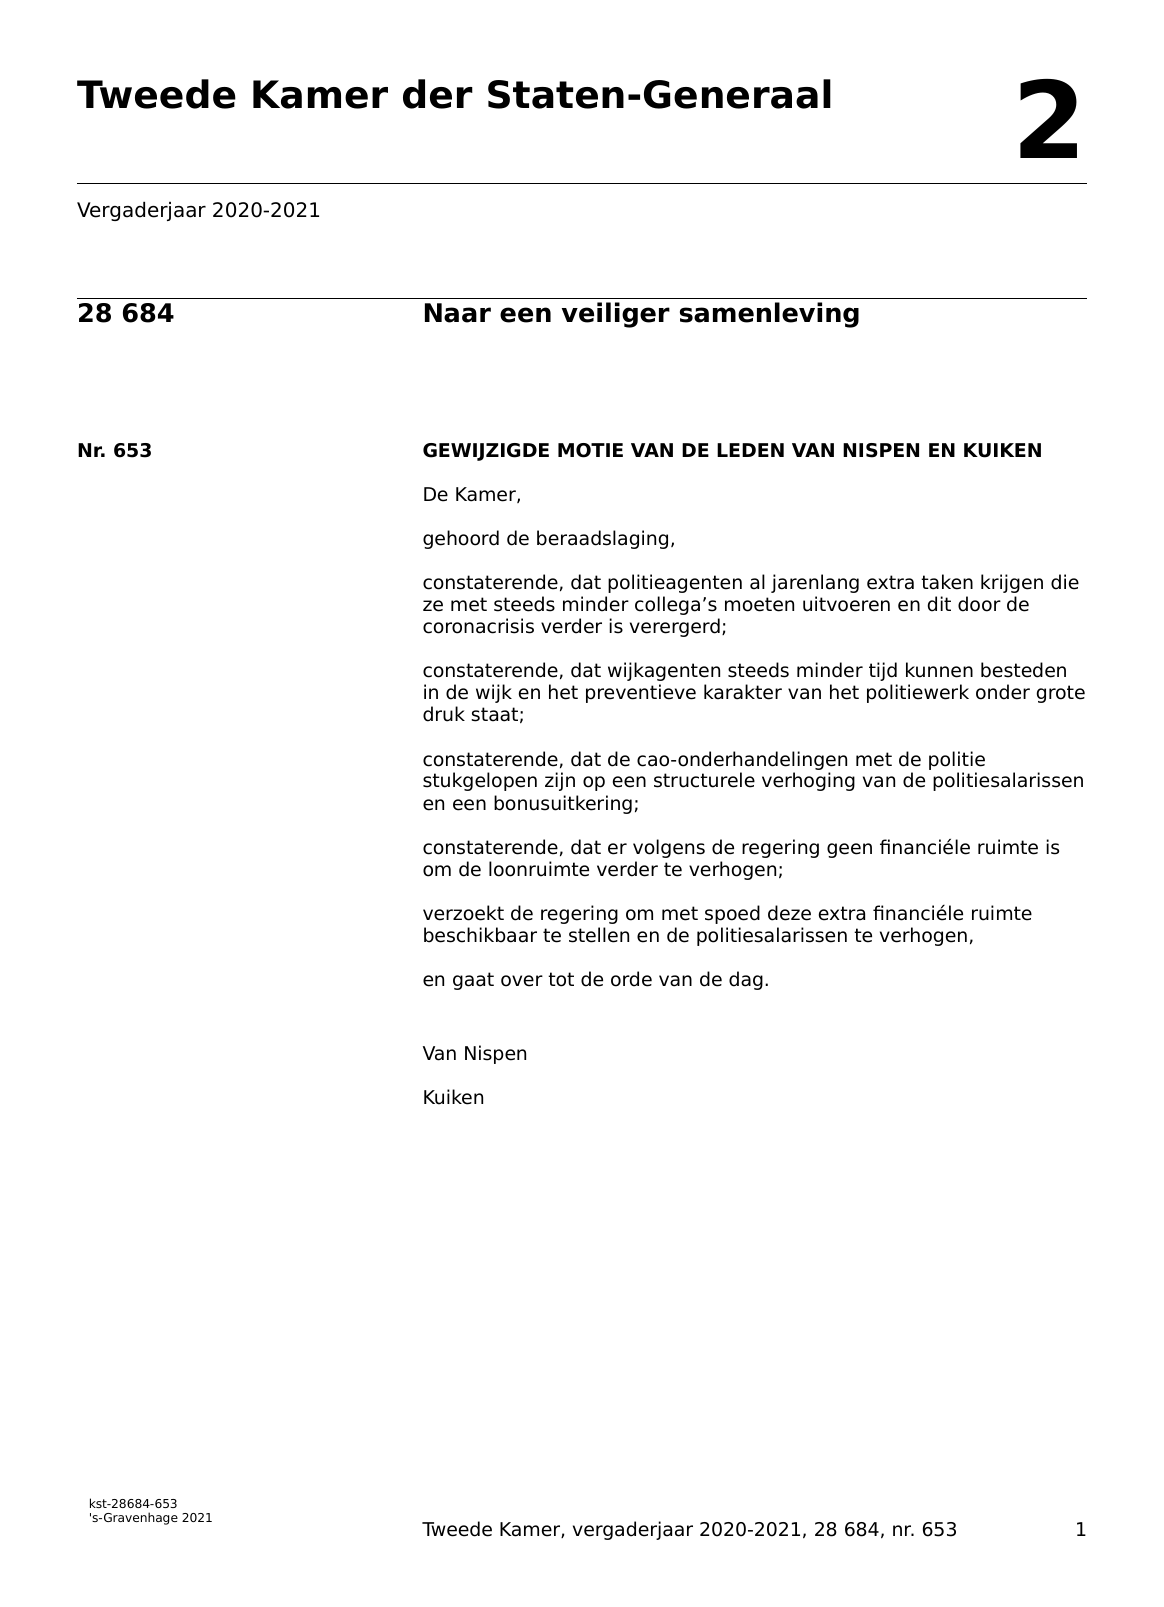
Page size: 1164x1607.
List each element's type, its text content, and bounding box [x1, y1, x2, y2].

text en gaat over tot de orde van de dag. [422, 969, 1087, 991]
text constaterende, dat er volgens de regering geen financiéle ruimte is om de loonruimte verder te verhogen; [422, 837, 1087, 881]
text constaterende, dat wijkagenten steeds minder tijd kunnen besteden in de wijk en het preventieve karakter van het politiewerk onder grote druk staat; [422, 660, 1087, 726]
text constaterende, dat politieagenten al jarenlang extra taken krijgen die ze met steeds minder collega’s moeten uitvoeren en dit door de coronacrisis verder is verergerd; [422, 572, 1087, 638]
text De Kamer, [422, 484, 1087, 506]
text kst-28684-653 [88, 1497, 323, 1511]
text gehoord de beraadslaging, [422, 528, 1087, 550]
subtitle 28 684 Naar een veiliger samenleving [77, 299, 1087, 329]
text constaterende, dat de cao-onderhandelingen met de politie stukgelopen zijn op een structurele verhoging van de politiesalarissen en een bonusuitkering; [422, 748, 1087, 814]
text verzoekt de regering om met spoed deze extra financiéle ruimte beschikbaar te stellen en de politiesalarissen te verhogen, [422, 903, 1087, 947]
text 's-Gravenhage 2021 [88, 1511, 323, 1525]
table_cell Vergaderjaar 2020-2021 [77, 184, 1087, 298]
subtitle Nr. 653 GEWIJZIGDE MOTIE VAN DE LEDEN VAN NISPEN EN KUIKEN [77, 440, 1087, 462]
text Van Nispen Kuiken [422, 1021, 1087, 1109]
table_header Tweede Kamer der Staten-Generaal [77, 59, 886, 183]
table_header 2 [886, 59, 1087, 183]
